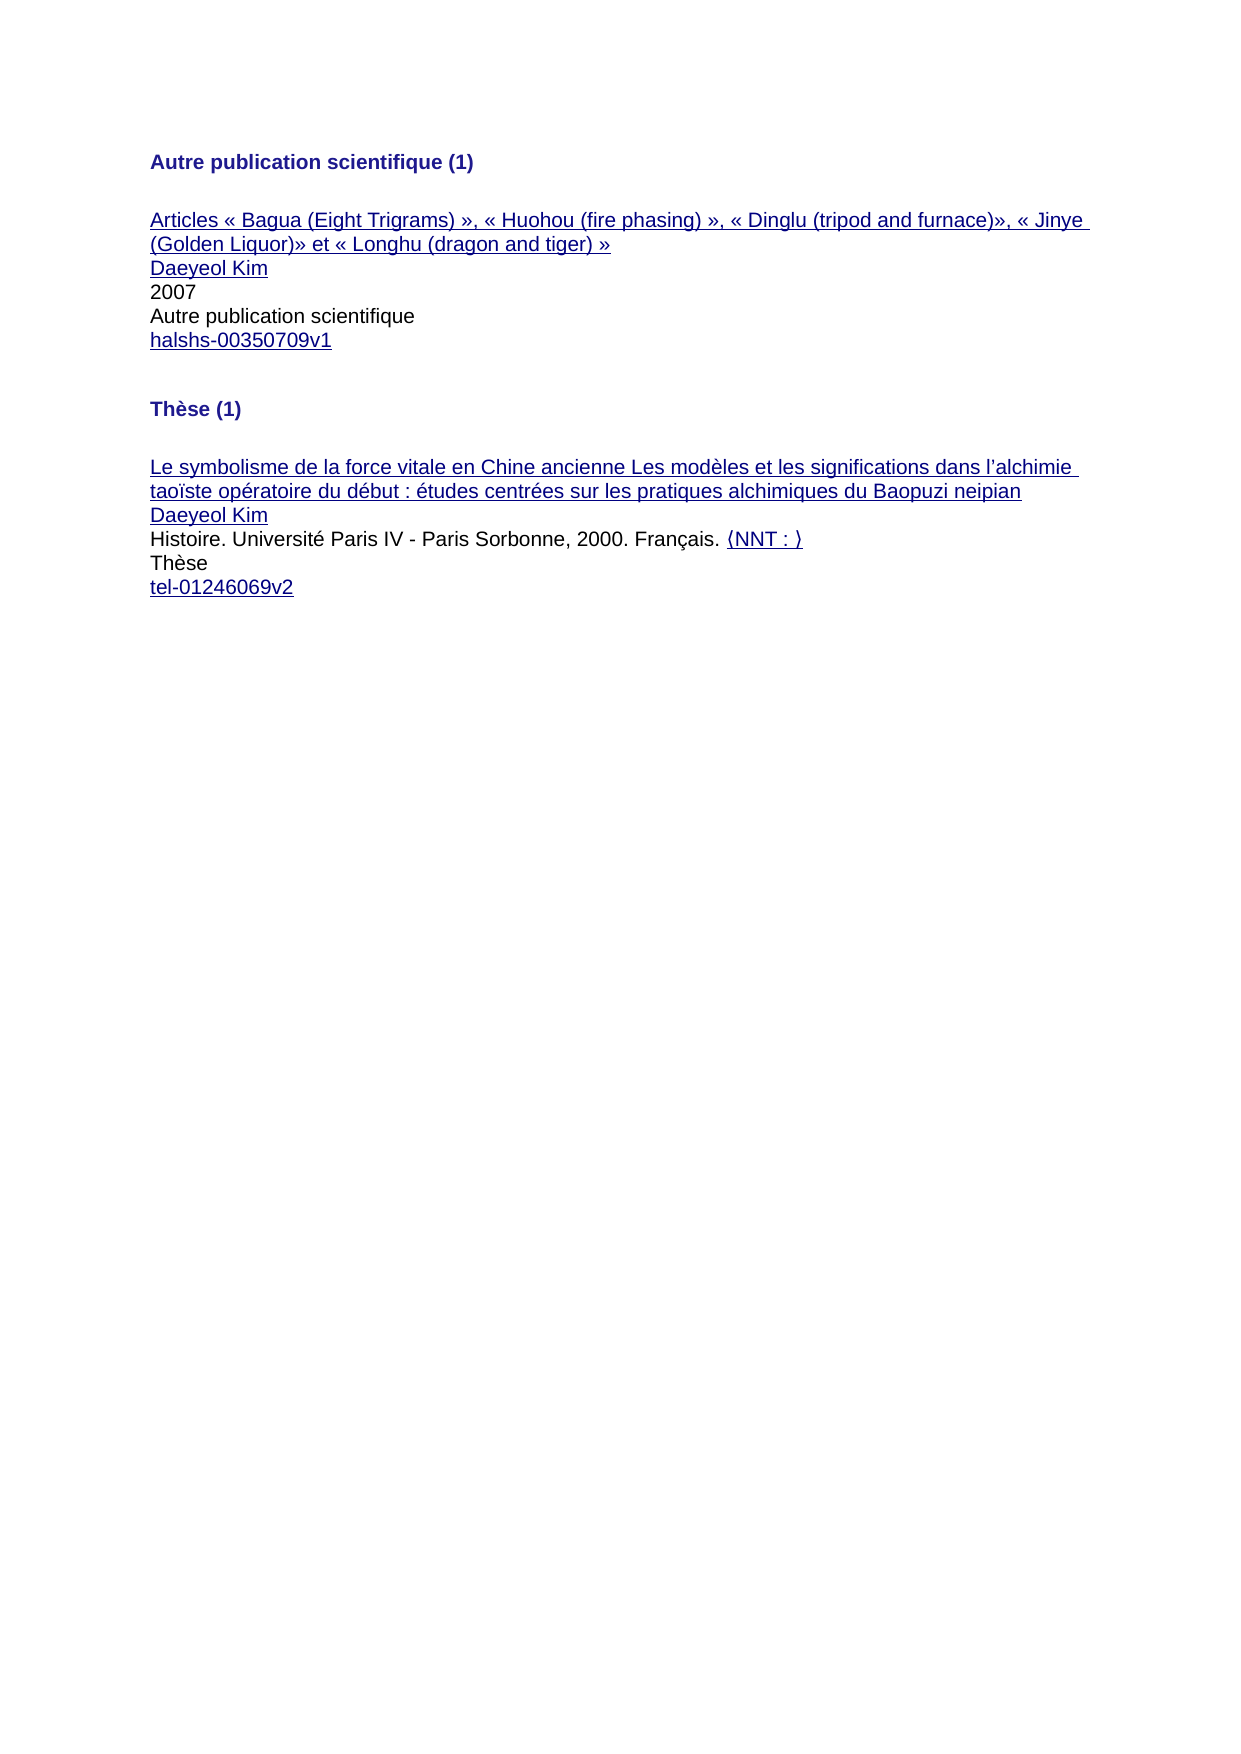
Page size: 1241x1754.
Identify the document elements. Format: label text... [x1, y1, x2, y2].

subtitle Autre publication scientifique (1) [150, 150, 1090, 174]
table_header Le symbolisme de la force vitale en Chine ancienne Les modèles et les significations dans l’alchimie taoïste opératoire du début : études centrées sur les pratiques alchimiques du Baopuzi neipian Daeyeol Kim Histoire. Université Paris IV - Paris Sorbonne, 2000. Français. ⟨NNT : ⟩ Thèse tel-01246069v2 [150, 455, 1090, 599]
table_header (Golden Liquor)» et « Longhu (dragon and tiger) » Daeyeol Kim 2007 Autre publication scientifique halshs-00350709v1 [150, 230, 1090, 352]
table_header Articles « Bagua (Eight Trigrams) », « Huohou (fire phasing) », « Dinglu (tripod and furnace)», « Jinye [150, 208, 1090, 229]
subtitle Thèse (1) [150, 397, 1090, 421]
